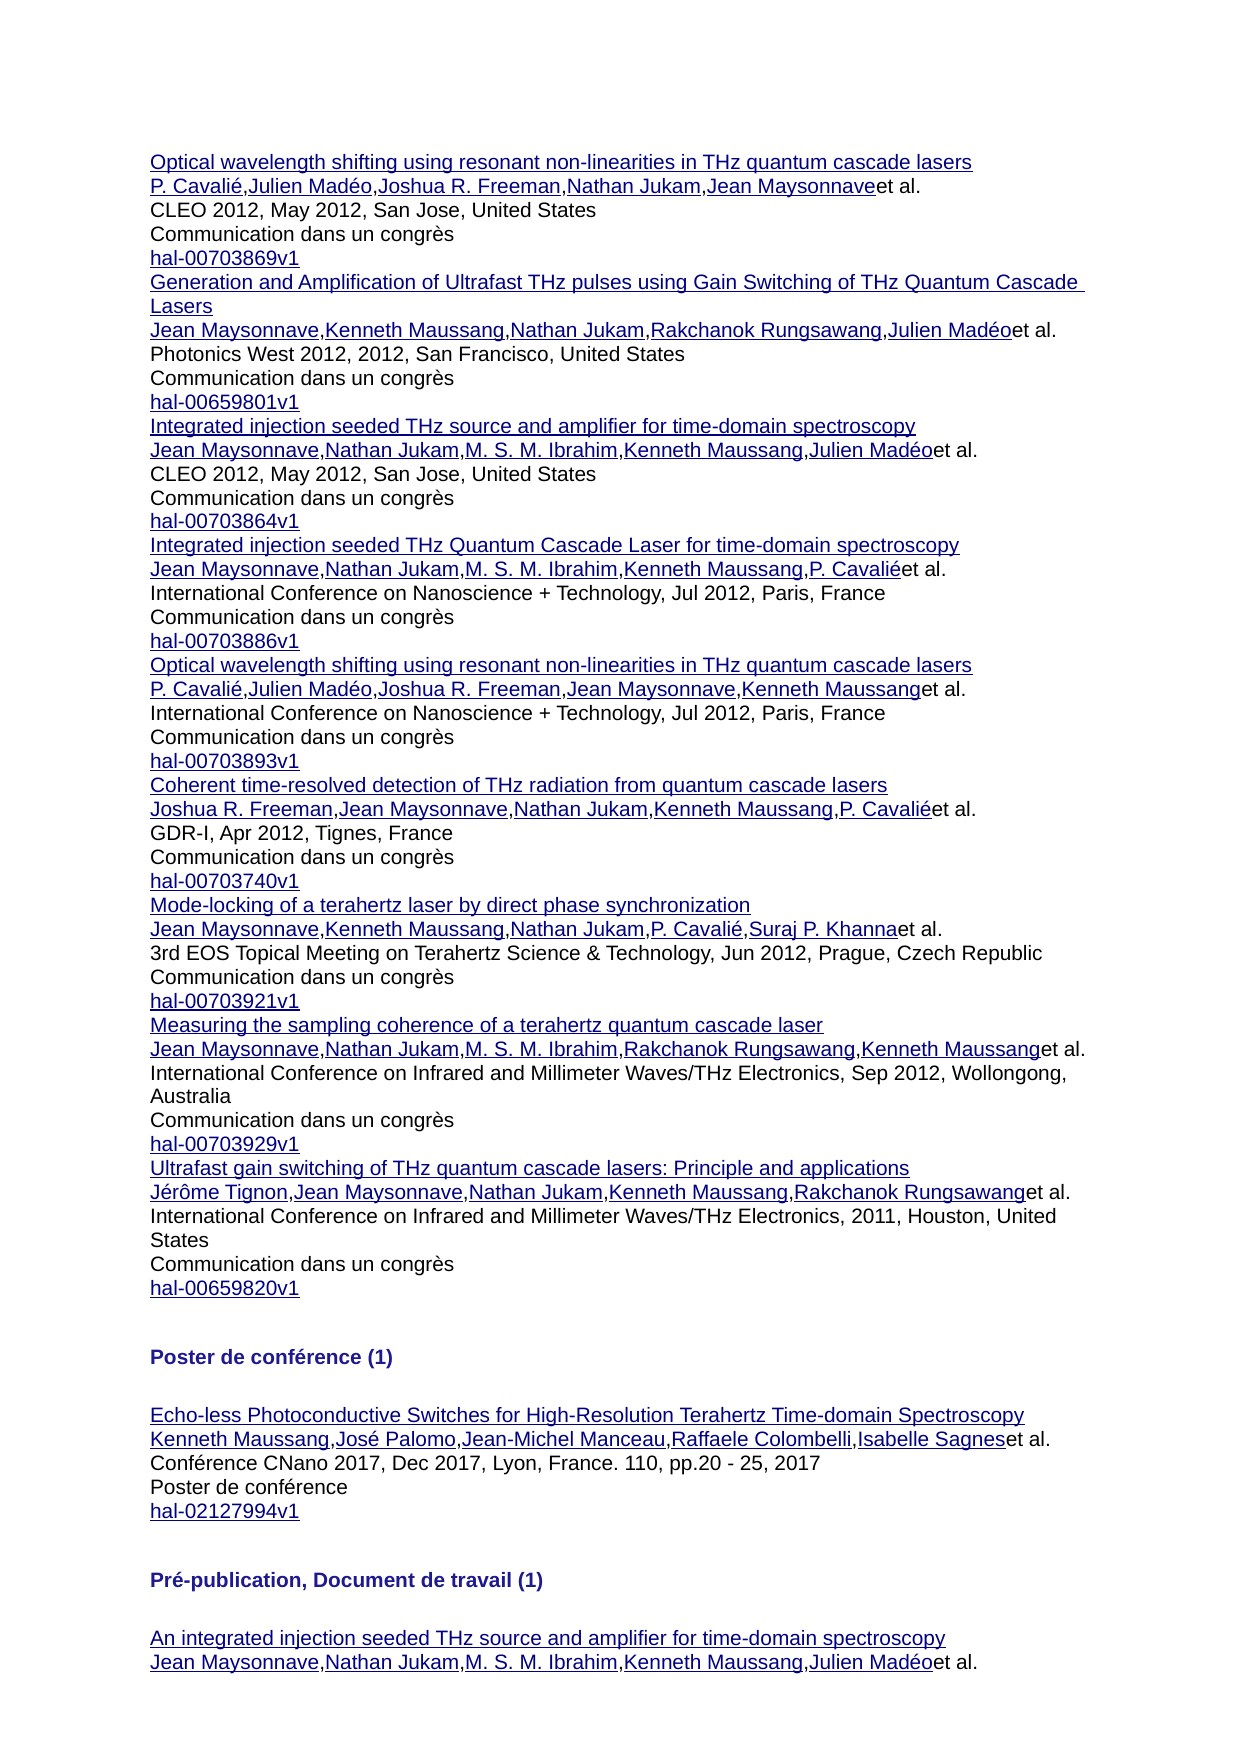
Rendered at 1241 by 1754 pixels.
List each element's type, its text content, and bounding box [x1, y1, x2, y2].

table_cell Optical wavelength shifting using resonant non-linearities in THz quantum cascade lasers P. Cavalié,Julien Madéo,Joshua R. Freeman,Nathan Jukam,Jean Maysonnaveet al. CLEO 2012, May 2012, San Jose, United States Communication dans un congrès hal-00703869v1 [150, 150, 1090, 270]
table_cell Measuring the sampling coherence of a terahertz quantum cascade laser Jean Maysonnave,Nathan Jukam,M. S. M. Ibrahim,Rakchanok Rungsawang,Kenneth Maussanget al. International Conference on Infrared and Millimeter Waves/THz Electronics, Sep 2012, Wollongong, Australia Communication dans un congrès hal-00703929v1 [150, 1013, 1090, 1156]
table_cell Optical wavelength shifting using resonant non-linearities in THz quantum cascade lasers P. Cavalié,Julien Madéo,Joshua R. Freeman,Jean Maysonnave,Kenneth Maussanget al. International Conference on Nanoscience + Technology, Jul 2012, Paris, France Communication dans un congrès hal-00703893v1 [150, 653, 1090, 773]
table_cell Generation and Amplification of Ultrafast THz pulses using Gain Switching of THz Quantum Cascade Lasers Jean Maysonnave,Kenneth Maussang,Nathan Jukam,Rakchanok Rungsawang,Julien Madéoet al. Photonics West 2012, 2012, San Francisco, United States Communication dans un congrès hal-00659801v1 [150, 270, 1090, 413]
table_header An integrated injection seeded THz source and amplifier for time-domain spectroscopy Jean Maysonnave,Nathan Jukam,M. S. M. Ibrahim,Kenneth Maussang,Julien Madéoet al. [150, 1626, 1090, 1674]
subtitle Pré-publication, Document de travail (1) [150, 1568, 1090, 1592]
table_cell Ultrafast gain switching of THz quantum cascade lasers: Principle and applications Jérôme Tignon,Jean Maysonnave,Nathan Jukam,Kenneth Maussang,Rakchanok Rungsawanget al. International Conference on Infrared and Millimeter Waves/THz Electronics, 2011, Houston, United States Communication dans un congrès hal-00659820v1 [150, 1156, 1090, 1300]
table_cell Integrated injection seeded THz source and amplifier for time-domain spectroscopy Jean Maysonnave,Nathan Jukam,M. S. M. Ibrahim,Kenneth Maussang,Julien Madéoet al. CLEO 2012, May 2012, San Jose, United States Communication dans un congrès hal-00703864v1 [150, 414, 1090, 533]
subtitle Poster de conférence (1) [150, 1345, 1090, 1369]
table_cell Integrated injection seeded THz Quantum Cascade Laser for time-domain spectroscopy Jean Maysonnave,Nathan Jukam,M. S. M. Ibrahim,Kenneth Maussang,P. Cavaliéet al. International Conference on Nanoscience + Technology, Jul 2012, Paris, France Communication dans un congrès hal-00703886v1 [150, 533, 1090, 653]
table_header Echo-less Photoconductive Switches for High-Resolution Terahertz Time-domain Spectroscopy Kenneth Maussang,José Palomo,Jean-Michel Manceau,Raffaele Colombelli,Isabelle Sagneset al. Conférence CNano 2017, Dec 2017, Lyon, France. 110, pp.20 - 25, 2017 Poster de conférence hal-02127994v1 [150, 1403, 1090, 1523]
table_cell Coherent time-resolved detection of THz radiation from quantum cascade lasers Joshua R. Freeman,Jean Maysonnave,Nathan Jukam,Kenneth Maussang,P. Cavaliéet al. GDR-I, Apr 2012, Tignes, France Communication dans un congrès hal-00703740v1 [150, 773, 1090, 893]
table_cell Mode-locking of a terahertz laser by direct phase synchronization Jean Maysonnave,Kenneth Maussang,Nathan Jukam,P. Cavalié,Suraj P. Khannaet al. 3rd EOS Topical Meeting on Terahertz Science & Technology, Jun 2012, Prague, Czech Republic Communication dans un congrès hal-00703921v1 [150, 893, 1090, 1012]
